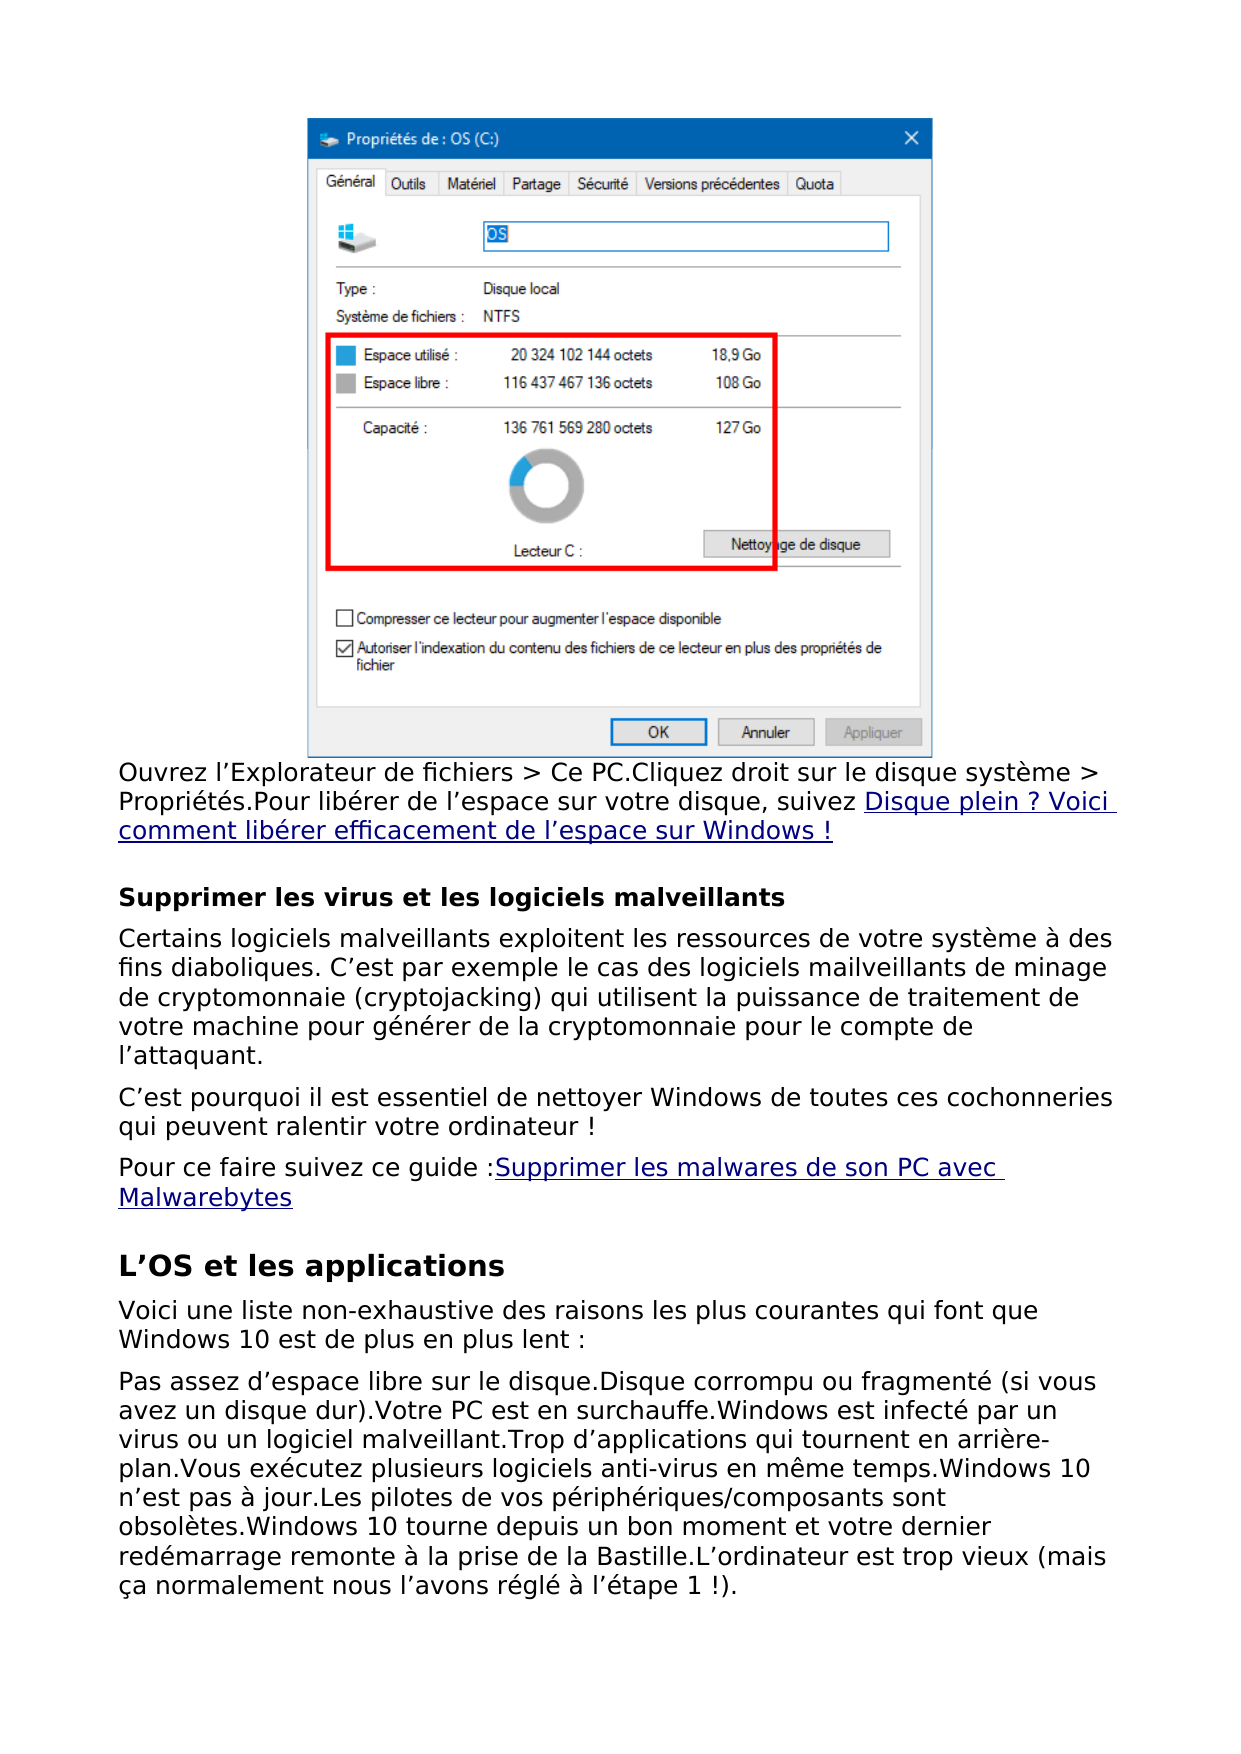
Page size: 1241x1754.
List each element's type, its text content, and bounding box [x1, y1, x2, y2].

subtitle L’OS et les applications [118, 1249, 1122, 1283]
text Pas assez d’espace libre sur le disque.Disque corrompu ou fragmenté (si vous avez un disque dur).Votre PC est en surchauffe.Windows est infecté par un virus ou un logiciel malveillant.Trop d’applications qui tournent en arrière-plan.Vous exécutez plusieurs logiciels anti-virus en même temps.Windows 10 n’est pas à jour.Les pilotes de vos périphériques/composants sont obsolètes.Windows 10 tourne depuis un bon moment et votre dernier redémarrage remonte à la prise de la Bastille.L’ordinateur est trop vieux (mais ça normalement nous l’avons réglé à l’étape 1 !). [118, 1367, 1122, 1600]
text Certains logiciels malveillants exploitent les ressources de votre système à des fins diaboliques. C’est par exemple le cas des logiciels mailveillants de minage de cryptomonnaie (cryptojacking) qui utilisent la puissance de traitement de votre machine pour générer de la cryptomonnaie pour le compte de l’attaquant. [118, 924, 1122, 1070]
text C’est pourquoi il est essentiel de nettoyer Windows de toutes ces cochonneries qui peuvent ralentir votre ordinateur ! [118, 1083, 1122, 1141]
subtitle Supprimer les virus et les logiciels malveillants [118, 883, 1122, 912]
text Ouvrez l’Explorateur de fichiers > Ce PC.Cliquez droit sur le disque système > Propriétés.Pour libérer de l’espace sur votre disque, suivez Disque plein ? Voici comment libérer efficacement de l’espace sur Windows ! [118, 118, 1122, 845]
text Pour ce faire suivez ce guide :Supprimer les malwares de son PC avec Malwarebytes [118, 1153, 1122, 1212]
picture [307, 118, 933, 758]
text Voici une liste non-exhaustive des raisons les plus courantes qui font que Windows 10 est de plus en plus lent : [118, 1296, 1122, 1354]
